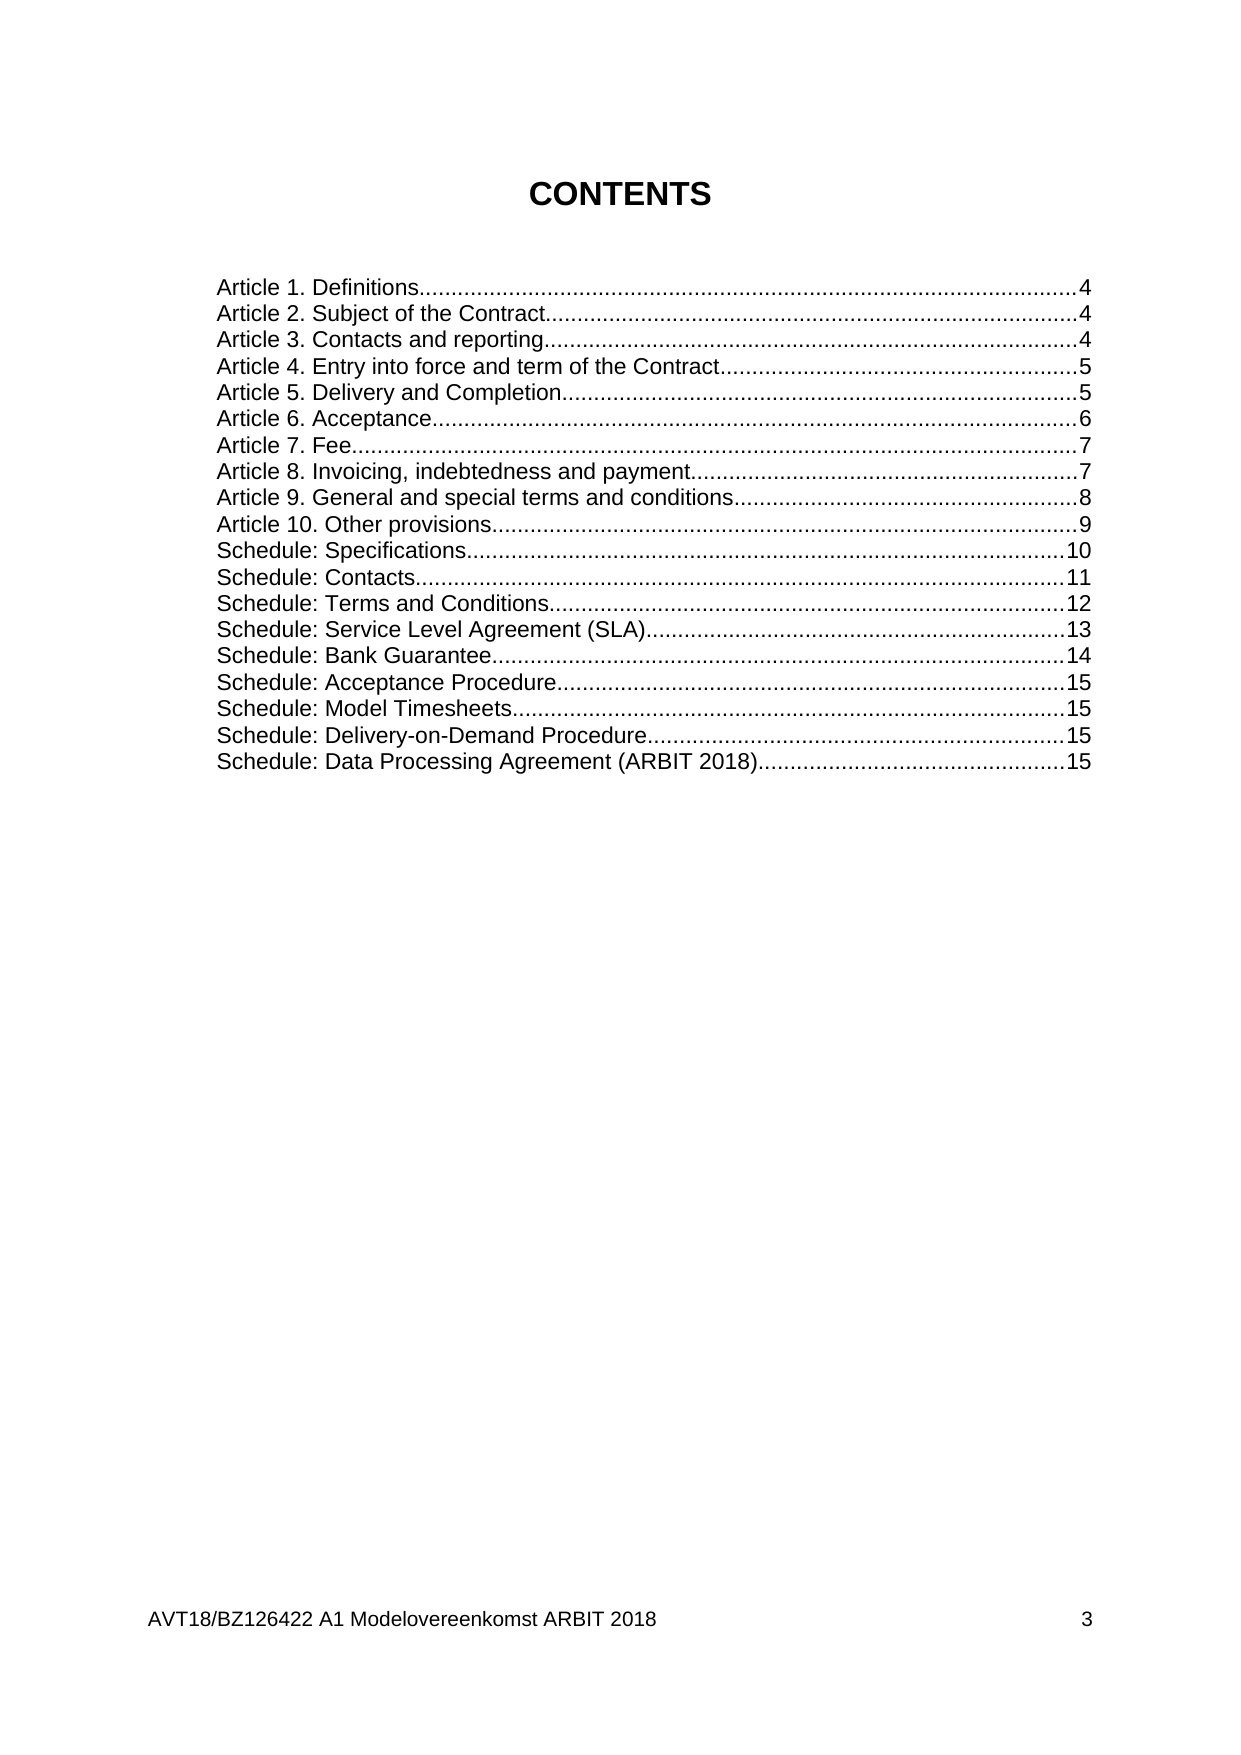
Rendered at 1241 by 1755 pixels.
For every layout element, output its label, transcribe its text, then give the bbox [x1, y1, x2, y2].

text Schedule: Model Timesheets 15 [216, 695, 1093, 722]
text Article 3. Contacts and reporting 4 [216, 326, 1093, 353]
text Schedule: Specifications 10 [216, 537, 1093, 563]
text Article 5. Delivery and Completion 5 [216, 379, 1093, 405]
text Article 1. Definitions 4 [216, 273, 1093, 300]
text CONTENTS [148, 174, 1093, 212]
text Schedule: Service Level Agreement (SLA) 13 [216, 616, 1093, 642]
text Schedule: Delivery-on-Demand Procedure 15 [216, 722, 1093, 748]
text Schedule: Contacts 11 [216, 563, 1093, 590]
text Schedule: Terms and Conditions 12 [216, 590, 1093, 616]
text Schedule: Data Processing Agreement (ARBIT 2018) 15 [216, 748, 1093, 774]
text Article 10. Other provisions 9 [216, 511, 1093, 537]
text Article 9. General and special terms and conditions 8 [216, 484, 1093, 511]
text Article 2. Subject of the Contract 4 [216, 300, 1093, 326]
text Schedule: Acceptance Procedure 15 [216, 669, 1093, 695]
text Schedule: Bank Guarantee 14 [216, 642, 1093, 669]
text Article 4. Entry into force and term of the Contract 5 [216, 353, 1093, 379]
text Article 6. Acceptance 6 [216, 405, 1093, 432]
text Article 8. Invoicing, indebtedness and payment 7 [216, 458, 1093, 484]
text Article 7. Fee 7 [216, 432, 1093, 458]
